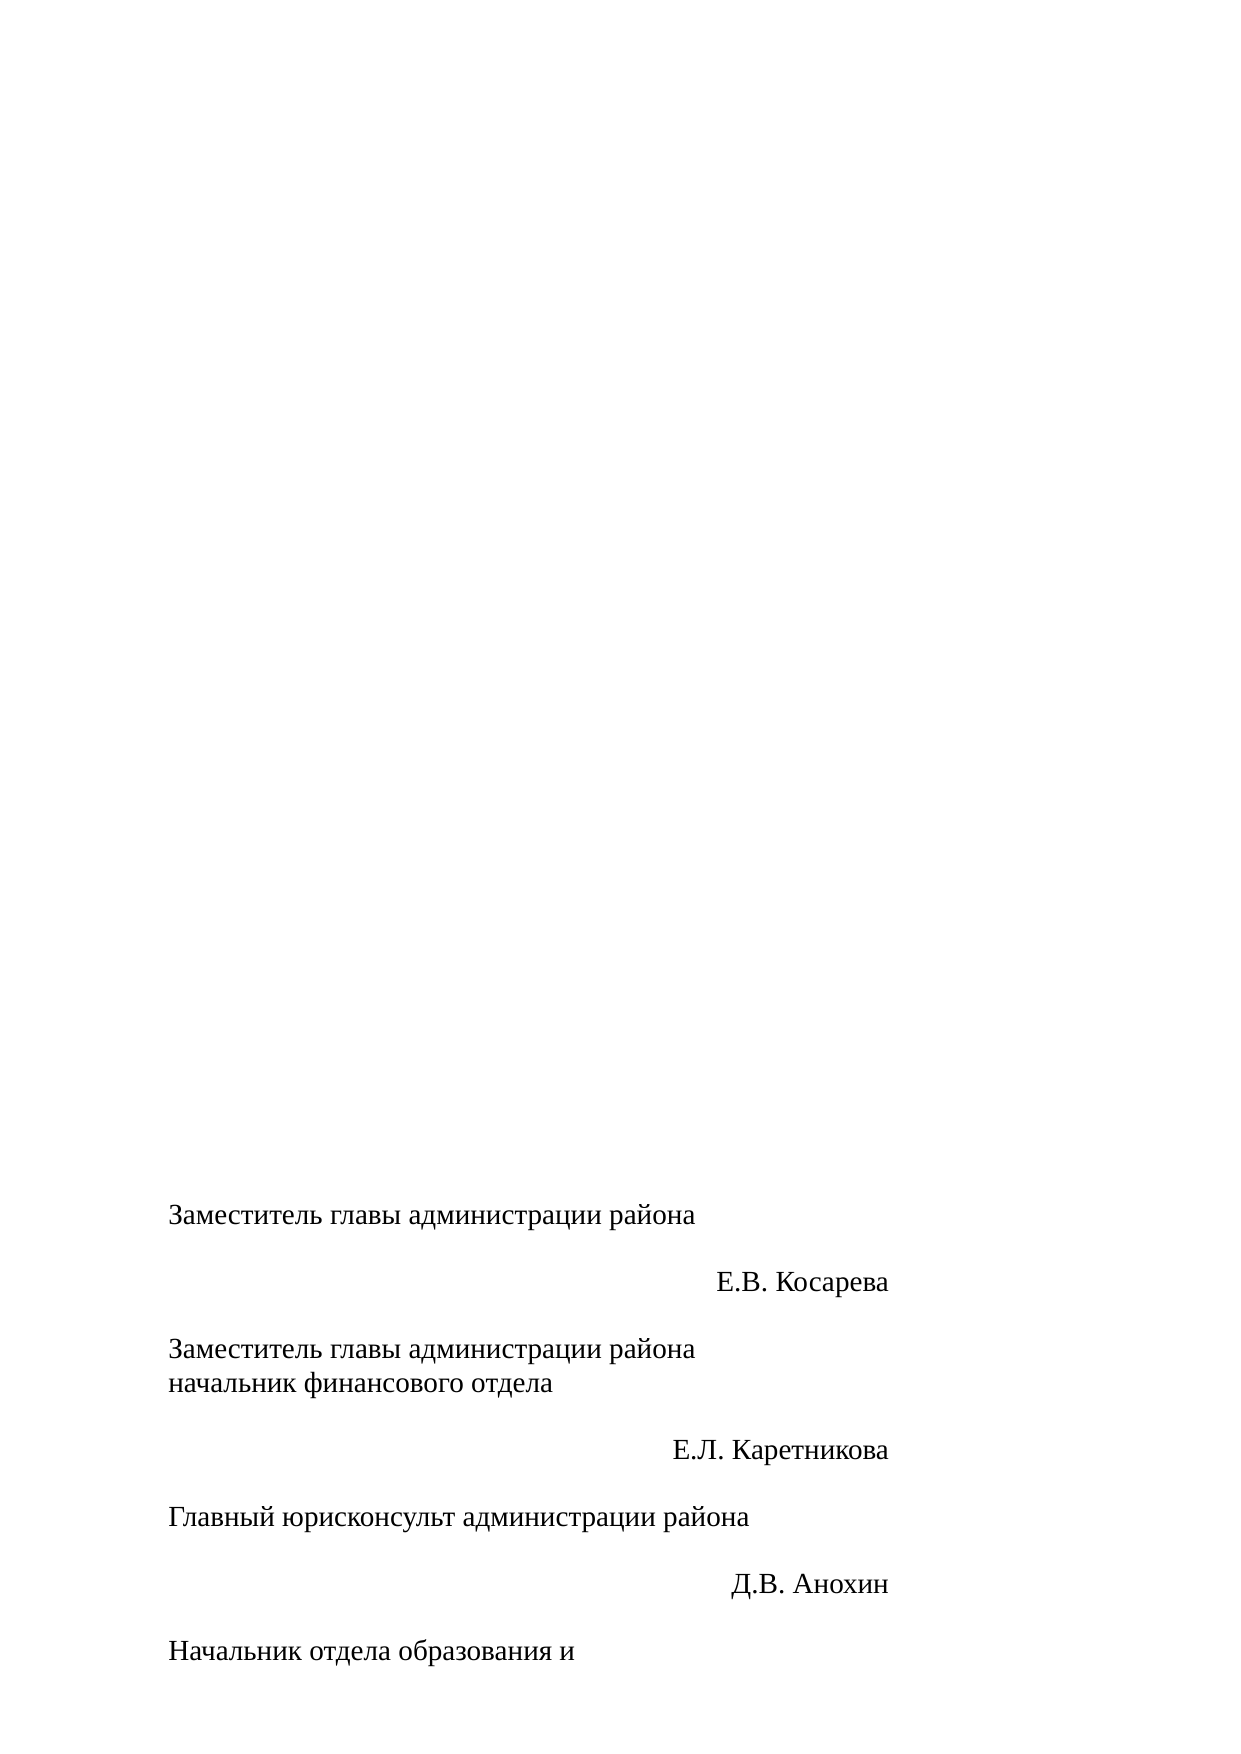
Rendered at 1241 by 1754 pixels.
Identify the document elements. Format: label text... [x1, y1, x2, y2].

table_cell [890, 1432, 1193, 1499]
table_header [890, 1198, 1193, 1264]
table_cell [890, 1265, 1193, 1332]
table_cell Заместитель главы администрации района начальник финансового отдела [167, 1332, 890, 1432]
table_cell [890, 1634, 1193, 1667]
table_cell [890, 1332, 1193, 1432]
table_cell [890, 1499, 1193, 1566]
table_cell Д.В. Анохин [167, 1566, 890, 1633]
table_header Заместитель главы администрации района [167, 1198, 890, 1264]
table_cell Е.В. Косарева [167, 1265, 890, 1332]
table_cell Е.Л. Каретникова [167, 1432, 890, 1499]
table_cell [890, 1566, 1193, 1633]
table_cell Начальник отдела образования и [167, 1634, 890, 1667]
table_cell Главный юрисконсульт администрации района [167, 1499, 890, 1566]
